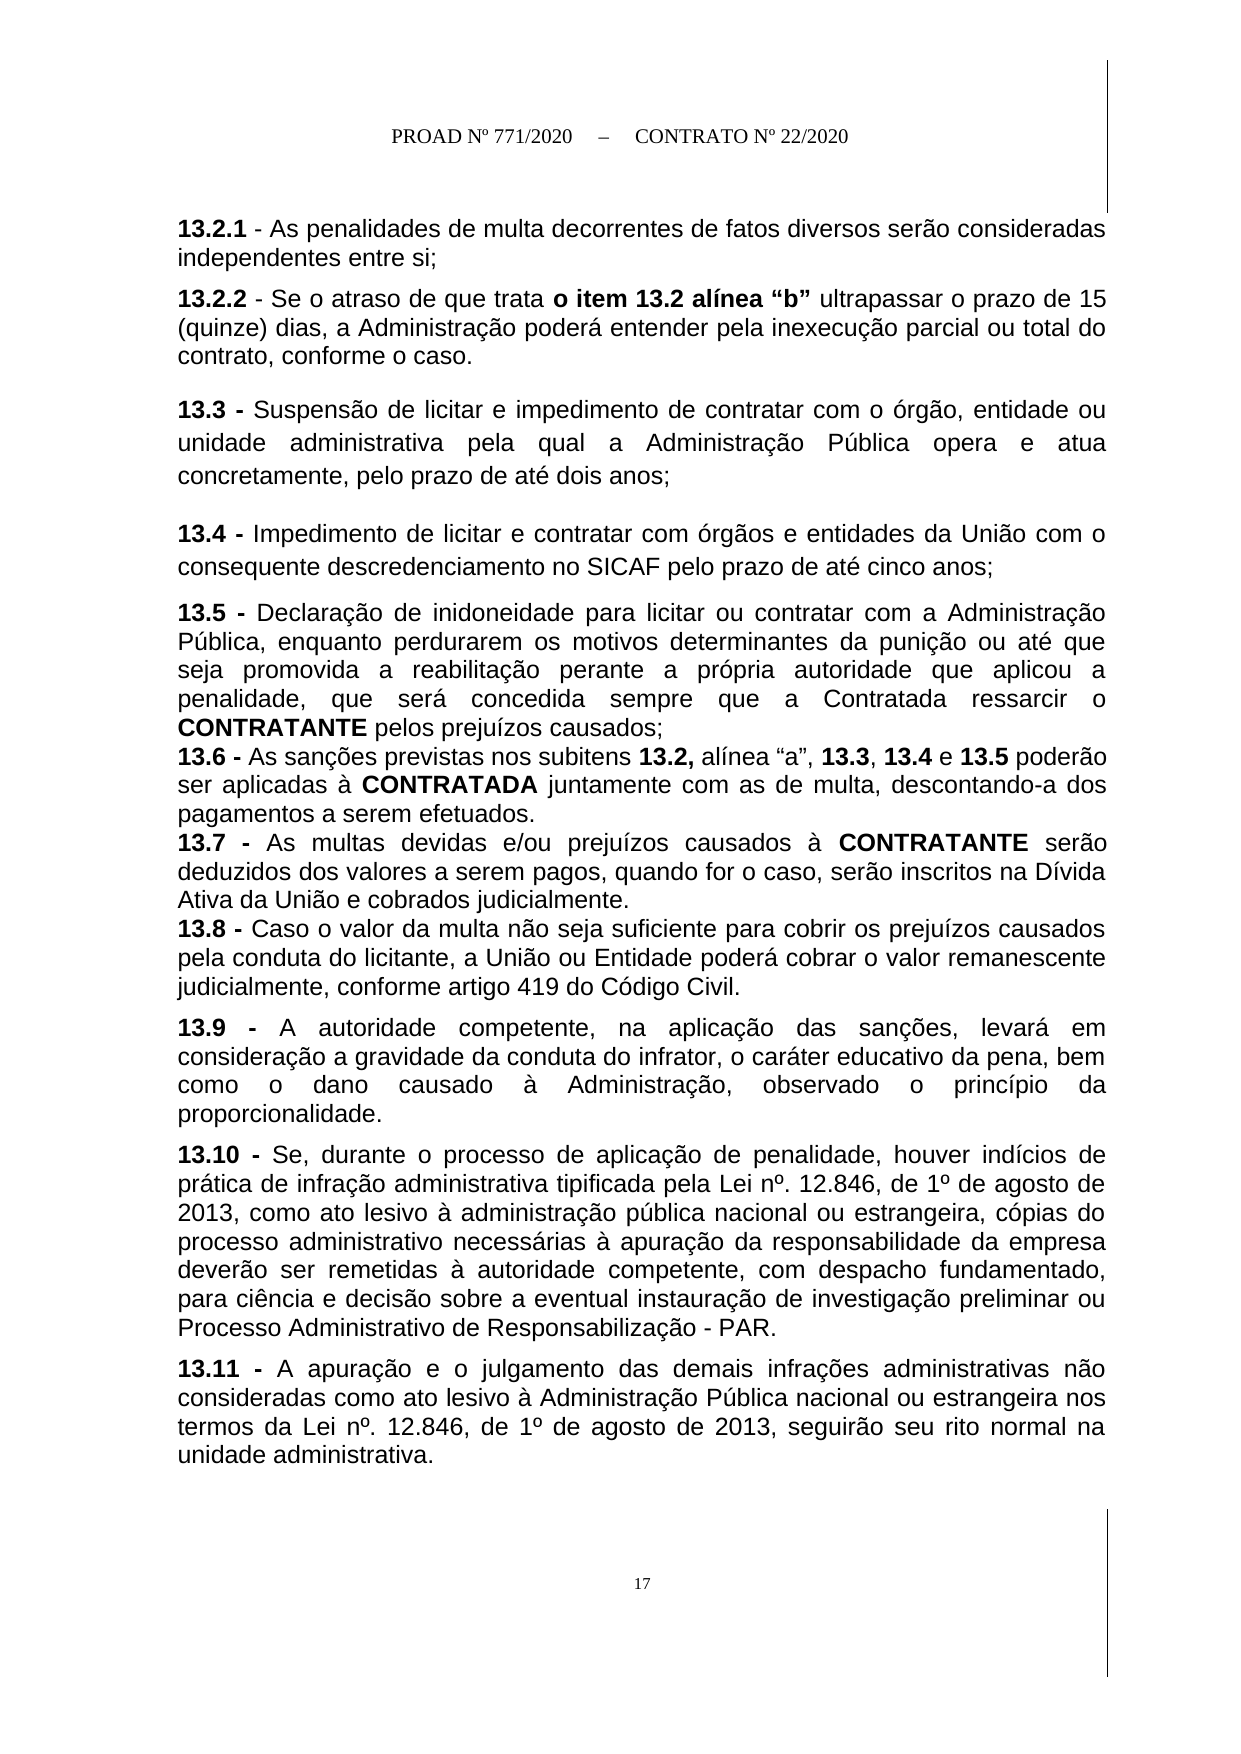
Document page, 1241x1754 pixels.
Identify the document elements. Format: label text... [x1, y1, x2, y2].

text 13.6 - As sanções previstas nos subitens 13.2, alínea “a”, 13.3, 13.4 e 13.5 poderão ser aplicadas à CONTRATADA juntamente com as de multa, descontando-a dos pagamentos a serem efetuados. [177, 741, 1107, 828]
text 13.7 - As multas devidas e/ou prejuízos causados à CONTRATANTE serão deduzidos dos valores a serem pagos, quando for o caso, serão inscritos na Dívida Ativa da União e cobrados judicialmente. [177, 828, 1107, 914]
text 13.3 - Suspensão de licitar e impedimento de contratar com o órgão, entidade ou unidade administrativa pela qual a Administração Pública opera e atua concretamente, pelo prazo de até dois anos; [177, 395, 1107, 490]
text 13.4 - Impedimento de licitar e contratar com órgãos e entidades da União com o consequente descredenciamento no SICAF pelo prazo de até cinco anos; [177, 519, 1107, 581]
text 13.2.2 - Se o atraso de que trata o item 13.2 alínea “b” ultrapassar o prazo de 15 (quinze) dias, a Administração poderá entender pela inexecução parcial ou total do contrato, conforme o caso. [177, 284, 1107, 370]
text 13.9 - A autoridade competente, na aplicação das sanções, levará em consideração a gravidade da conduta do infrator, o caráter educativo da pena, bem como o dano causado à Administração, observado o princípio da proporcionalidade. [177, 1013, 1107, 1128]
text 13.10 - Se, durante o processo de aplicação de penalidade, houver indícios de prática de infração administrativa tipificada pela Lei nº. 12.846, de 1º de agosto de 2013, como ato lesivo à administração pública nacional ou estrangeira, cópias do processo administrativo necessárias à apuração da responsabilidade da empresa deverão ser remetidas à autoridade competente, com despacho fundamentado, para ciência e decisão sobre a eventual instauração de investigação preliminar ou Processo Administrativo de Responsabilização - PAR. [177, 1140, 1107, 1341]
text 13.8 - Caso o valor da multa não seja suficiente para cobrir os prejuízos causados pela conduta do licitante, a União ou Entidade poderá cobrar o valor remanescente judicialmente, conforme artigo 419 do Código Civil. [177, 914, 1107, 1000]
text 13.2.1 - As penalidades de multa decorrentes de fatos diversos serão consideradas independentes entre si; [177, 214, 1107, 271]
text 13.5 - Declaração de inidoneidade para licitar ou contratar com a Administração Pública, enquanto perdurarem os motivos determinantes da punição ou até que seja promovida a reabilitação perante a própria autoridade que aplicou a penalidade, que será concedida sempre que a Contratada ressarcir o CONTRATANTE pelos prejuízos causados; [177, 598, 1107, 741]
text 13.11 - A apuração e o julgamento das demais infrações administrativas não consideradas como ato lesivo à Administração Pública nacional ou estrangeira nos termos da Lei nº. 12.846, de 1º de agosto de 2013, seguirão seu rito normal na unidade administrativa. [177, 1354, 1107, 1469]
